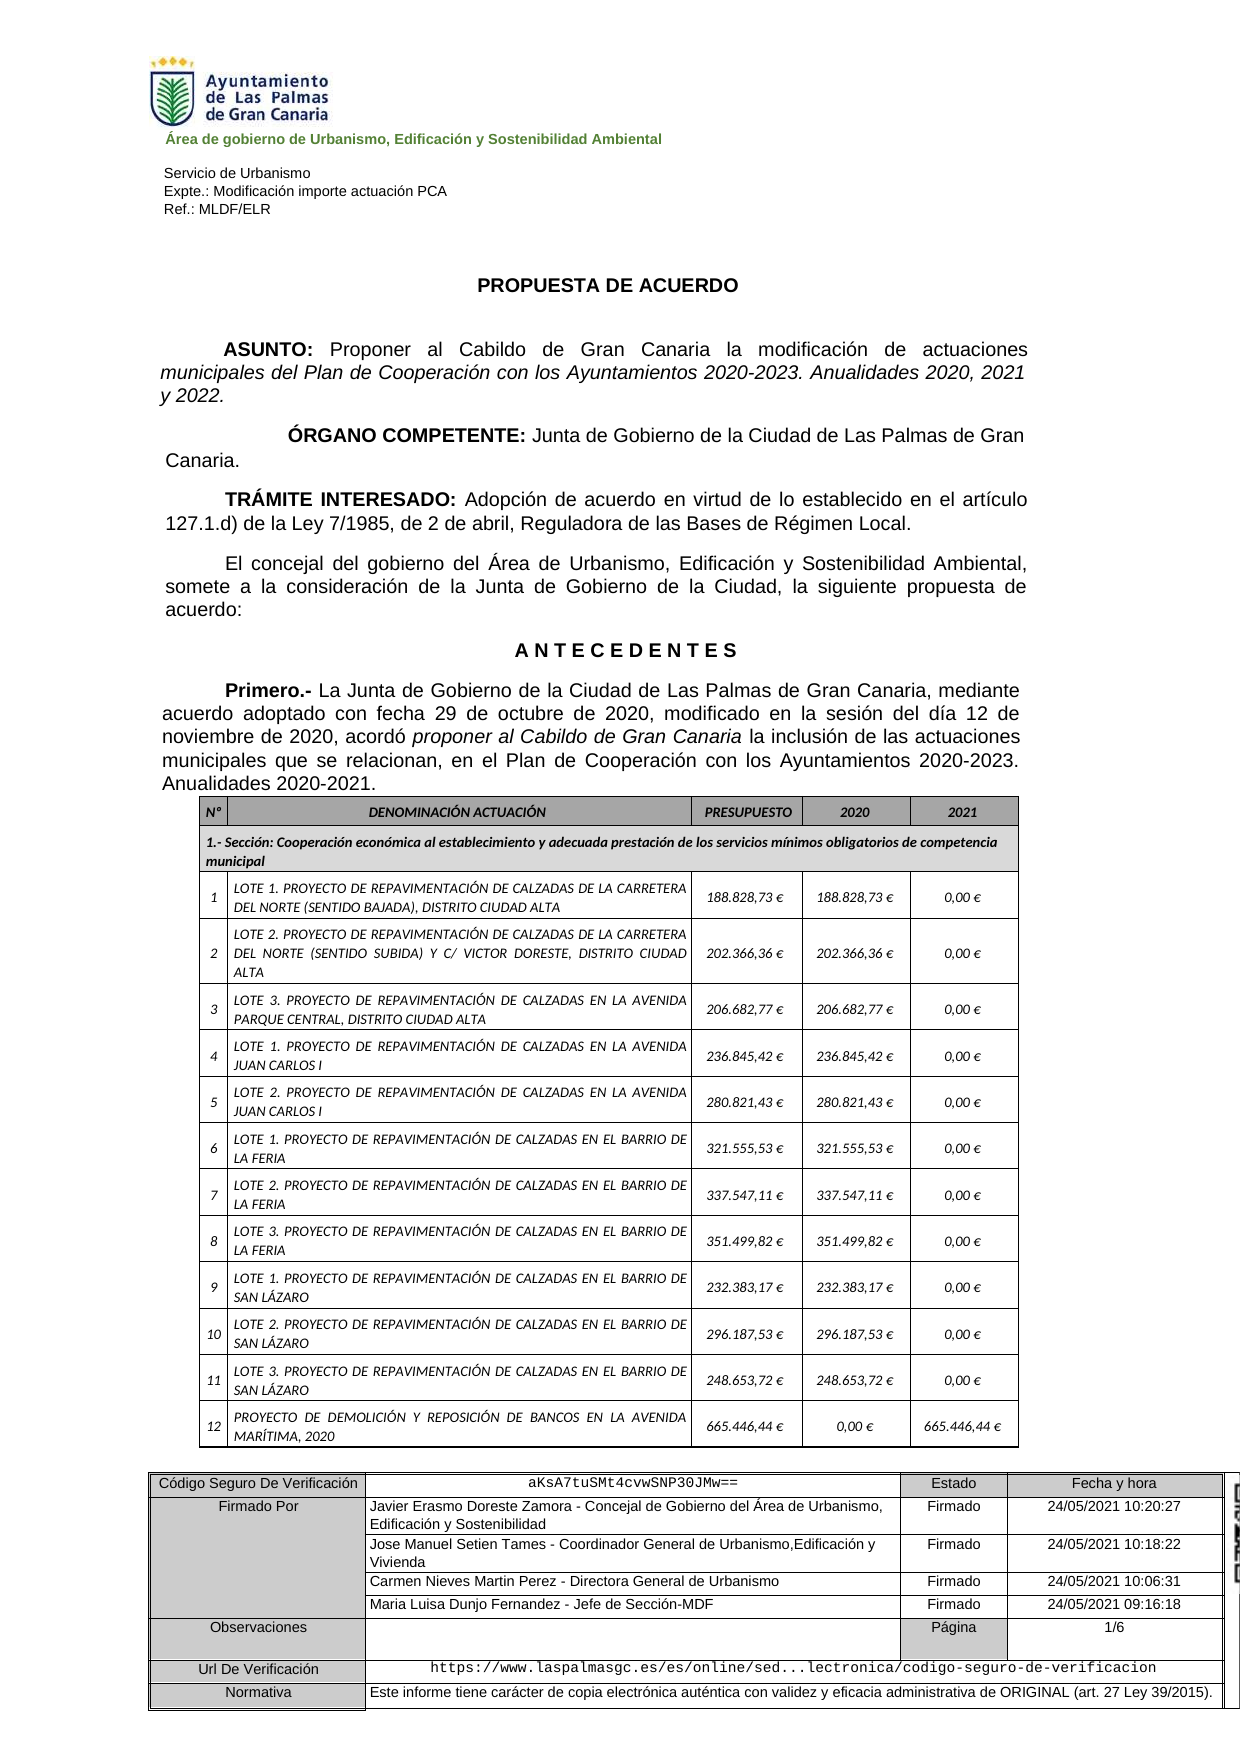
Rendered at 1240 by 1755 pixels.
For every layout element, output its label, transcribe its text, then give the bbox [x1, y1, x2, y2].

table_cell 337.547,11 € [692, 1169, 802, 1215]
table_cell 206.682,77 € [692, 984, 802, 1029]
subtitle PROPUESTA DE ACUERDO [227, 273, 994, 296]
table_cell 11 [200, 1355, 227, 1400]
table_cell 296.187,53 € [803, 1309, 910, 1354]
table_cell LOTE 3. PROYECTO DE REPAVIMENTACIÓN DE CALZADAS EN EL BARRIO DE SAN LÁZARO [228, 1355, 691, 1400]
table_cell 248.653,72 € [803, 1355, 910, 1400]
table_cell 232.383,17 € [803, 1262, 910, 1307]
table_cell LOTE 2. PROYECTO DE REPAVIMENTACIÓN DE CALZADAS EN EL BARRIO DE LA FERIA [228, 1169, 691, 1215]
table_cell 1.- Sección: Cooperación económica al establecimiento y adecuada prestación de los servicios mínimos obligatorios de competencia municipal [200, 826, 1018, 871]
table_cell LOTE 3. PROYECTO DE REPAVIMENTACIÓN DE CALZADAS EN LA AVENIDA PARQUE CENTRAL, DISTRITO CIUDAD ALTA [228, 984, 691, 1029]
text Área de gobierno de Urbanismo, Edificación y Sostenibilidad Ambiental [165, 75, 1029, 147]
table_cell 6 [200, 1123, 227, 1168]
table_cell 0,00 € [911, 1123, 1018, 1168]
table_cell LOTE 3. PROYECTO DE REPAVIMENTACIÓN DE CALZADAS EN EL BARRIO DE LA FERIA [228, 1216, 691, 1261]
table_cell 232.383,17 € [692, 1262, 802, 1307]
table_cell 188.828,73 € [692, 872, 802, 918]
table_cell 351.499,82 € [803, 1216, 910, 1261]
table_cell LOTE 1. PROYECTO DE REPAVIMENTACIÓN DE CALZADAS EN EL BARRIO DE SAN LÁZARO [228, 1262, 691, 1307]
table_header 2020 [803, 797, 910, 825]
table_cell LOTE 2. PROYECTO DE REPAVIMENTACIÓN DE CALZADAS EN LA AVENIDA JUAN CARLOS I [228, 1077, 691, 1122]
table_cell 321.555,53 € [692, 1123, 802, 1168]
text Primero.- La Junta de Gobierno de la Ciudad de Las Palmas de Gran Canaria, mediante acuerdo adoptado con fecha 29 de octubre de 2020, modificado en la sesión del día 12 de noviembre de 2020, acordó proponer al Cabildo de Gran Canaria la inclusión de las actuaciones municipales que se relacionan, en el Plan de Cooperación con los Ayuntamientos 2020-2023. Anualidades 2020-2021. [162, 679, 1021, 795]
table_cell 0,00 € [911, 1355, 1018, 1400]
text Ref.: MLDF/ELR [148, 201, 1029, 217]
table_cell 296.187,53 € [692, 1309, 802, 1354]
table_cell LOTE 1. PROYECTO DE REPAVIMENTACIÓN DE CALZADAS EN LA AVENIDA JUAN CARLOS I [228, 1030, 691, 1076]
table_cell 236.845,42 € [692, 1030, 802, 1076]
table_cell 8 [200, 1216, 227, 1261]
table_cell 202.366,36 € [692, 919, 802, 983]
table_cell 188.828,73 € [803, 872, 910, 918]
table_cell 236.845,42 € [803, 1030, 910, 1076]
table_cell 0,00 € [911, 1077, 1018, 1122]
table_cell 321.555,53 € [803, 1123, 910, 1168]
table_header PRESUPUESTO [692, 797, 802, 825]
table_cell 202.366,36 € [803, 919, 910, 983]
table_cell 337.547,11 € [803, 1169, 910, 1215]
table_cell 280.821,43 € [803, 1077, 910, 1122]
text Expte.: Modificación importe actuación PCA [148, 183, 1029, 199]
table_cell 0,00 € [911, 919, 1018, 983]
table_cell LOTE 2. PROYECTO DE REPAVIMENTACIÓN DE CALZADAS DE LA CARRETERA DEL NORTE (SENTIDO SUBIDA) Y C/ VICTOR DORESTE, DISTRITO CIUDAD ALTA [228, 919, 691, 983]
table_cell 0,00 € [911, 1169, 1018, 1215]
table_cell 0,00 € [803, 1401, 910, 1446]
table_cell 9 [200, 1262, 227, 1307]
text TRÁMITE INTERESADO: Adopción de acuerdo en virtud de lo establecido en el artículo 127.1.d) de la Ley 7/1985, de 2 de abril, Reguladora de las Bases de Régimen Local. [165, 488, 1029, 534]
table_header Nº [200, 797, 227, 825]
table_cell 12 [200, 1401, 227, 1446]
table_header 2021 [911, 797, 1018, 825]
table_cell 665.446,44 € [911, 1401, 1018, 1446]
table_cell 0,00 € [911, 1309, 1018, 1354]
text Servicio de Urbanismo [148, 165, 1029, 181]
table_cell 0,00 € [911, 1030, 1018, 1076]
table_cell 1 [200, 872, 227, 918]
table_cell 280.821,43 € [692, 1077, 802, 1122]
subtitle A N T E C E D E N T E S [227, 638, 1029, 661]
table_cell 0,00 € [911, 984, 1018, 1029]
text El concejal del gobierno del Área de Urbanismo, Edificación y Sostenibilidad Ambiental, somete a la consideración de la Junta de Gobierno de la Ciudad, la siguiente propuesta de acuerdo: [165, 551, 1029, 621]
table_cell 0,00 € [911, 1262, 1018, 1307]
table_cell 3 [200, 984, 227, 1029]
table_cell 2 [200, 919, 227, 983]
table_cell 10 [200, 1309, 227, 1354]
text ASUNTO: Proponer al Cabildo de Gran Canaria la modificación de actuaciones municipales del Plan de Cooperación con los Ayuntamientos 2020-2023. Anualidades 2020, 2021 y 2022. [160, 338, 1029, 407]
text ÓRGANO COMPETENTE: Junta de Gobierno de la Ciudad de Las Palmas de Gran [149, 424, 1030, 447]
table_cell 7 [200, 1169, 227, 1215]
table_cell 351.499,82 € [692, 1216, 802, 1261]
table_cell 4 [200, 1030, 227, 1076]
table_cell 5 [200, 1077, 227, 1122]
table_cell LOTE 1. PROYECTO DE REPAVIMENTACIÓN DE CALZADAS EN EL BARRIO DE LA FERIA [228, 1123, 691, 1168]
table_cell PROYECTO DE DEMOLICIÓN Y REPOSICIÓN DE BANCOS EN LA AVENIDA MARÍTIMA, 2020 [228, 1401, 691, 1446]
table_cell 206.682,77 € [803, 984, 910, 1029]
text Canaria. [165, 448, 1029, 471]
table_cell LOTE 2. PROYECTO DE REPAVIMENTACIÓN DE CALZADAS EN EL BARRIO DE SAN LÁZARO [228, 1309, 691, 1354]
table_cell 248.653,72 € [692, 1355, 802, 1400]
table_cell 0,00 € [911, 872, 1018, 918]
table_header DENOMINACIÓN ACTUACIÓN [228, 797, 691, 825]
table_cell LOTE 1. PROYECTO DE REPAVIMENTACIÓN DE CALZADAS DE LA CARRETERA DEL NORTE (SENTIDO BAJADA), DISTRITO CIUDAD ALTA [228, 872, 691, 918]
table_cell 665.446,44 € [692, 1401, 802, 1446]
table_cell 0,00 € [911, 1216, 1018, 1261]
